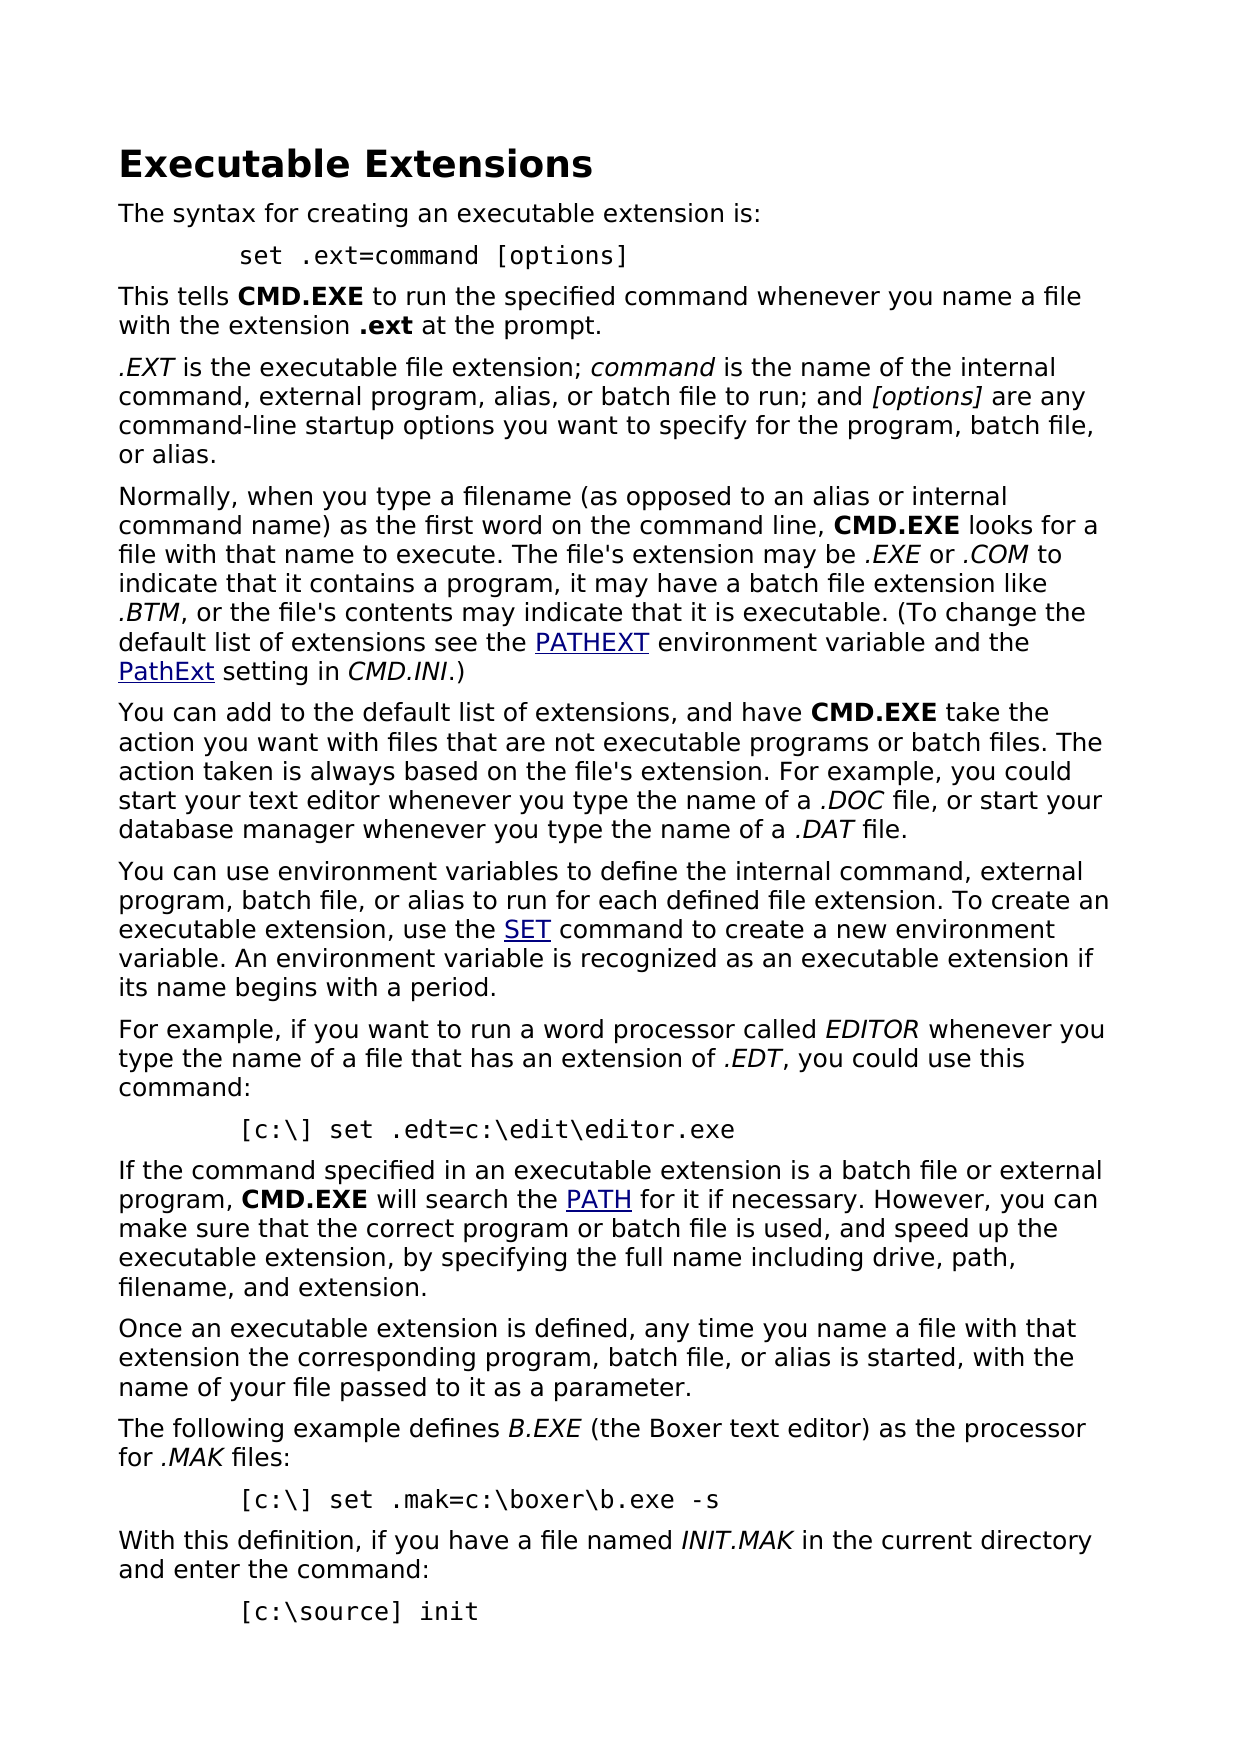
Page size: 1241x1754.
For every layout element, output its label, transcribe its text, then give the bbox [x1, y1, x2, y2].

subtitle Executable Extensions [118, 143, 1122, 187]
text This tells CMD.EXE to run the specified command whenever you name a file with the extension .ext at the prompt. [118, 282, 1122, 340]
text Once an executable extension is defined, any time you name a file with that extension the corresponding program, batch file, or alias is started, with the name of your file passed to it as a parameter. [118, 1314, 1122, 1402]
text Normally, when you type a filename (as opposed to an alias or internal command name) as the first word on the command line, CMD.EXE looks for a file with that name to execute. The file's extension may be .EXE or .COM to indicate that it contains a program, it may have a batch file extension like .BTM, or the file's contents may indicate that it is executable. (To change the default list of extensions see the PATHEXT environment variable and the PathExt setting in CMD.INI.) [118, 482, 1122, 686]
text With this definition, if you have a file named INIT.MAK in the current directory and enter the command: [118, 1526, 1122, 1584]
text You can use environment variables to define the internal command, external program, batch file, or alias to run for each defined file extension. To create an executable extension, use the SET command to create a new environment variable. An environment variable is recognized as an executable extension if its name begins with a period. [118, 857, 1122, 1003]
text set .ext=command [options] [118, 241, 1122, 270]
text [c:\source] init [118, 1597, 1122, 1626]
text [c:\] set .edt=c:\edit\editor.exe [118, 1115, 1122, 1144]
text You can add to the default list of extensions, and have CMD.EXE take the action you want with files that are not executable programs or batch files. The action taken is always based on the file's extension. For example, you could start your text editor whenever you type the name of a .DOC file, or start your database manager whenever you type the name of a .DAT file. [118, 698, 1122, 844]
text For example, if you want to run a word processor called EDITOR whenever you type the name of a file that has an extension of .EDT, you could use this command: [118, 1015, 1122, 1103]
text The syntax for creating an executable extension is: [118, 199, 1122, 228]
text .EXT is the executable file extension; command is the name of the internal command, external program, alias, or batch file to run; and [options] are any command-line startup options you want to specify for the program, batch file, or alias. [118, 353, 1122, 469]
text The following example defines B.EXE (the Boxer text editor) as the processor for .MAK files: [118, 1414, 1122, 1473]
text [c:\] set .mak=c:\boxer\b.exe -s [118, 1485, 1122, 1514]
text If the command specified in an executable extension is a batch file or external program, CMD.EXE will search the PATH for it if necessary. However, you can make sure that the correct program or batch file is used, and speed up the executable extension, by specifying the full name including drive, path, filename, and extension. [118, 1156, 1122, 1302]
